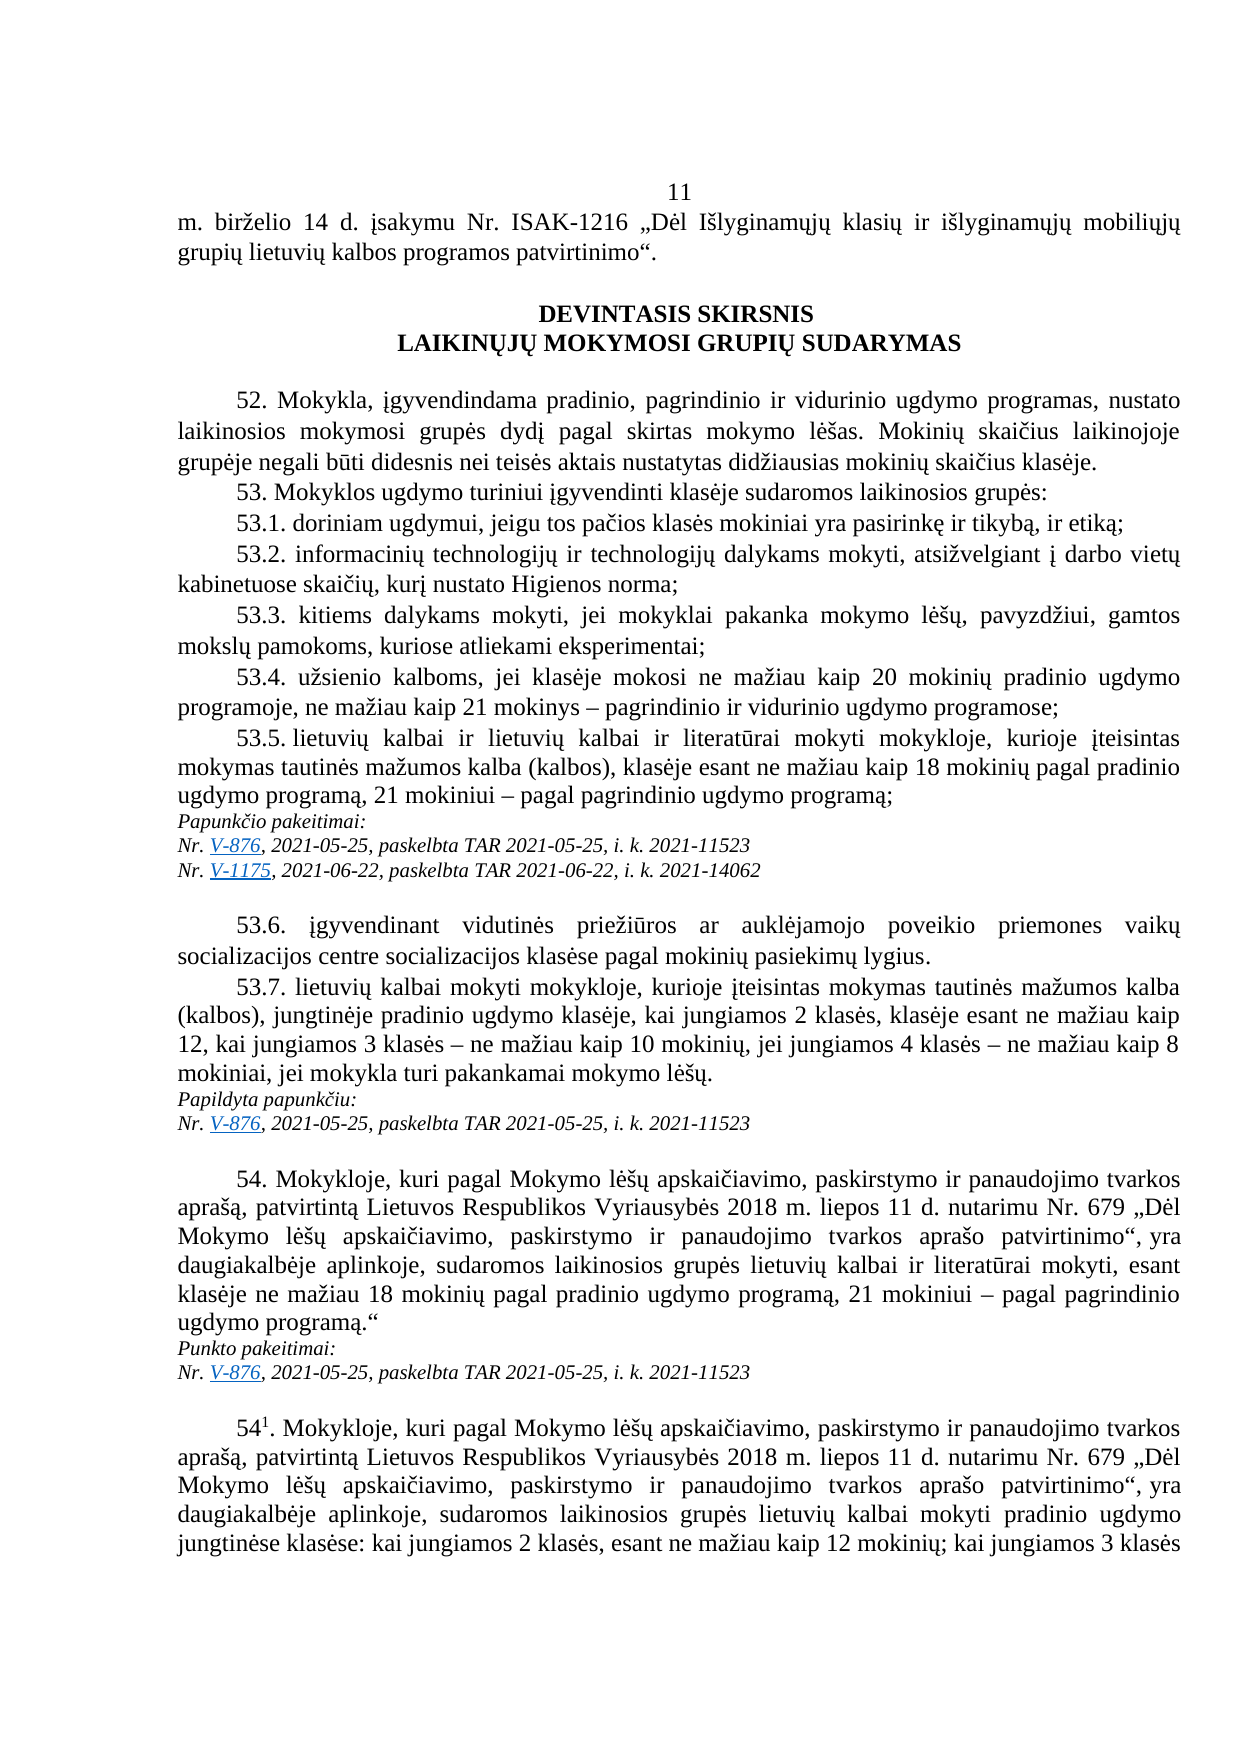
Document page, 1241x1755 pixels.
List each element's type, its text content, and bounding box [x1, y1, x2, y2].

text 54. Mokykloje, kuri pagal Mokymo lėšų apskaičiavimo, paskirstymo ir panaudojimo tvarkos aprašą, patvirtintą Lietuvos Respublikos Vyriausybės 2018 m. liepos 11 d. nutarimu Nr. 679 „Dėl Mokymo lėšų apskaičiavimo, paskirstymo ir panaudojimo tvarkos aprašo patvirtinimo“, yra daugiakalbėje aplinkoje, sudaromos laikinosios grupės lietuvių kalbai ir literatūrai mokyti, esant klasėje ne mažiau 18 mokinių pagal pradinio ugdymo programą, 21 mokiniui – pagal pagrindinio ugdymo programą.“ [177, 1164, 1181, 1336]
text Nr. V-876, 2021-05-25, paskelbta TAR 2021-05-25, i. k. 2021-11523 [177, 1111, 1181, 1135]
text 52. Mokykla, įgyvendindama pradinio, pagrindinio ir vidurinio ugdymo programas, nustato laikinosios mokymosi grupės dydį pagal skirtas mokymo lėšas. Mokinių skaičius laikinojoje grupėje negali būti didesnis nei teisės aktais nustatytas didžiausias mokinių skaičius klasėje. [177, 385, 1181, 475]
text LAIKINŲJŲ MOKYMOSI GRUPIŲ SUDARYMAS [177, 328, 1181, 356]
text Nr. V-876, 2021-05-25, paskelbta TAR 2021-05-25, i. k. 2021-11523 [177, 833, 1181, 857]
text 53.5. lietuvių kalbai ir lietuvių kalbai ir literatūrai mokyti mokykloje, kurioje įteisintas mokymas tautinės mažumos kalba (kalbos), klasėje esant ne mažiau kaip 18 mokinių pagal pradinio ugdymo programą, 21 mokiniui – pagal pagrindinio ugdymo programą; [177, 723, 1181, 809]
text 53.2. informacinių technologijų ir technologijų dalykams mokyti, atsižvelgiant į darbo vietų kabinetuose skaičių, kurį nustato Higienos norma; [177, 539, 1181, 598]
text Nr. V-876, 2021-05-25, paskelbta TAR 2021-05-25, i. k. 2021-11523 [177, 1360, 1181, 1384]
text Papunkčio pakeitimai: [177, 809, 1181, 833]
text 53.7. lietuvių kalbai mokyti mokykloje, kurioje įteisintas mokymas tautinės mažumos kalba (kalbos), jungtinėje pradinio ugdymo klasėje, kai jungiamos 2 klasės, klasėje esant ne mažiau kaip 12, kai jungiamos 3 klasės – ne mažiau kaip 10 mokinių, jei jungiamos 4 klasės – ne mažiau kaip 8 mokiniai, jei mokykla turi pakankamai mokymo lėšų. [177, 972, 1181, 1087]
text 53. Mokyklos ugdymo turiniui įgyvendinti klasėje sudaromos laikinosios grupės: [177, 477, 1181, 506]
text 53.1. doriniam ugdymui, jeigu tos pačios klasės mokiniai yra pasirinkę ir tikybą, ir etiką; [177, 508, 1181, 537]
text DEVINTASIS SKIRSNIS [177, 299, 1181, 328]
text 541. Mokykloje, kuri pagal Mokymo lėšų apskaičiavimo, paskirstymo ir panaudojimo tvarkos aprašą, patvirtintą Lietuvos Respublikos Vyriausybės 2018 m. liepos 11 d. nutarimu Nr. 679 „Dėl Mokymo lėšų apskaičiavimo, paskirstymo ir panaudojimo tvarkos aprašo patvirtinimo“, yra daugiakalbėje aplinkoje, sudaromos laikinosios grupės lietuvių kalbai mokyti pradinio ugdymo jungtinėse klasėse: kai jungiamos 2 klasės, esant ne mažiau kaip 12 mokinių; kai jungiamos 3 klasės [177, 1413, 1181, 1557]
text 53.3. kitiems dalykams mokyti, jei mokyklai pakanka mokymo lėšų, pavyzdžiui, gamtos mokslų pamokoms, kuriose atliekami eksperimentai; [177, 600, 1181, 660]
text 53.6. įgyvendinant vidutinės priežiūros ar auklėjamojo poveikio priemones vaikų socializacijos centre socializacijos klasėse pagal mokinių pasiekimų lygius. [177, 910, 1181, 970]
text Nr. V-1175, 2021-06-22, paskelbta TAR 2021-06-22, i. k. 2021-14062 [177, 857, 1181, 882]
text Papildyta papunkčiu: [177, 1087, 1181, 1111]
text m. birželio 14 d. įsakymu Nr. ISAK-1216 „Dėl Išlyginamųjų klasių ir išlyginamųjų mobiliųjų grupių lietuvių kalbos programos patvirtinimo“. [177, 207, 1181, 266]
text Punkto pakeitimai: [177, 1336, 1181, 1360]
text 53.4. užsienio kalboms, jei klasėje mokosi ne mažiau kaip 20 mokinių pradinio ugdymo programoje, ne mažiau kaip 21 mokinys – pagrindinio ir vidurinio ugdymo programose; [177, 662, 1181, 721]
